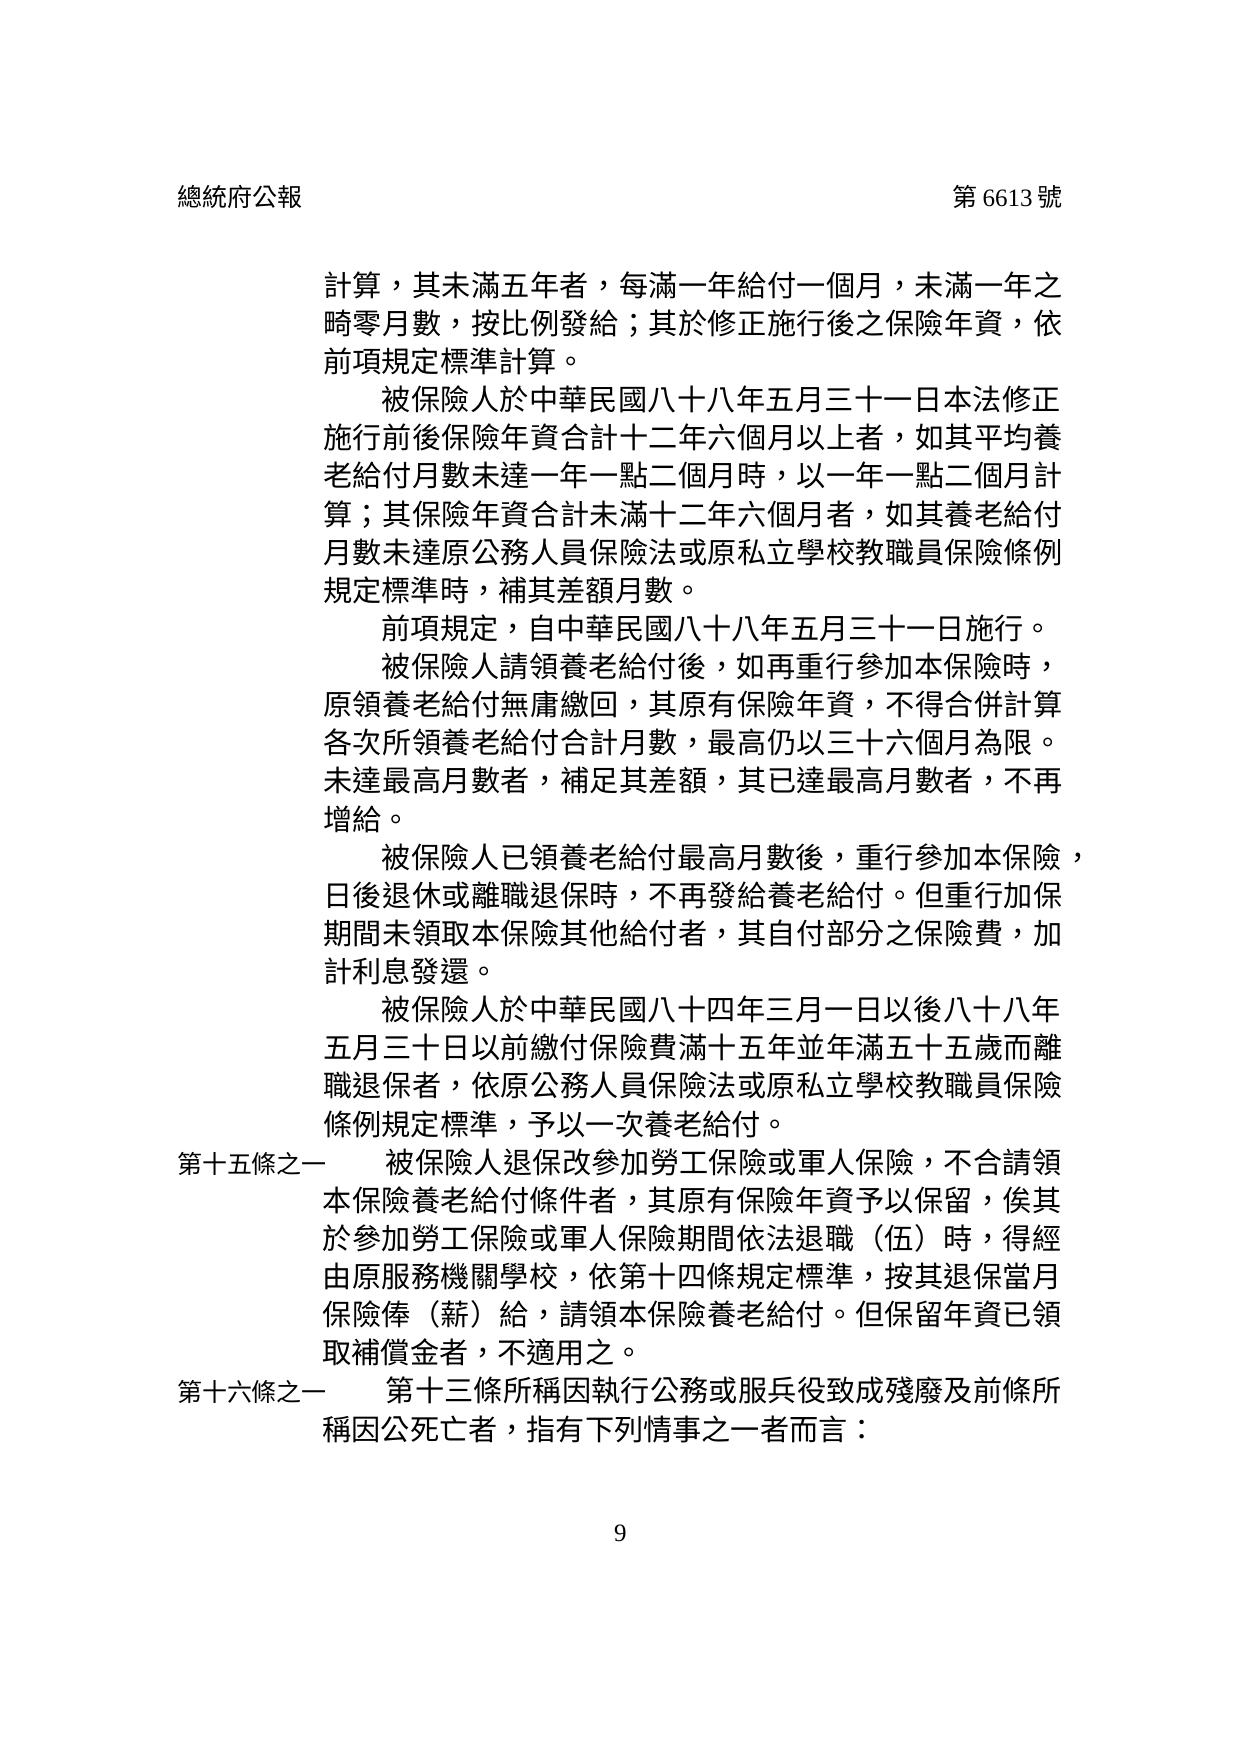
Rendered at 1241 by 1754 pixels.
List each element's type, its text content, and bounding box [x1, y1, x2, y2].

text 第十六條之一 第十三條所稱因執行公務或服兵役致成殘廢及前條所稱因公死亡者，指有下列情事之一者而言： [177, 1371, 1063, 1448]
text 被保險人於中華民國八十八年五月三十一日本法修正施行前後保險年資合計十二年六個月以上者，如其平均養老給付月數未達一年一點二個月時，以一年一點二個月計算；其保險年資合計未滿十二年六個月者，如其養老給付月數未達原公務人員保險法或原私立學校教職員保險條例規定標準時，補其差額月數。 [323, 380, 1063, 609]
text 前項規定，自中華民國八十八年五月三十一日施行。 [323, 609, 1063, 647]
text 計算，其未滿五年者，每滿一年給付一個月，未滿一年之畸零月數，按比例發給；其於修正施行後之保險年資，依前項規定標準計算。 [323, 266, 1063, 380]
text 第十五條之一 被保險人退保改參加勞工保險或軍人保險，不合請領本保險養老給付條件者，其原有保險年資予以保留，俟其於參加勞工保險或軍人保險期間依法退職（伍）時，得經由原服務機關學校，依第十四條規定標準，按其退保當月保險俸（薪）給，請領本保險養老給付。但保留年資已領取補償金者，不適用之。 [177, 1143, 1063, 1371]
text 被保險人請領養老給付後，如再重行參加本保險時，原領養老給付無庸繳回，其原有保險年資，不得合併計算，各次所領養老給付合計月數，最高仍以三十六個月為限。未達最高月數者，補足其差額，其已達最高月數者，不再增給。 [323, 647, 1063, 838]
text 被保險人已領養老給付最高月數後，重行參加本保險，日後退休或離職退保時，不再發給養老給付。但重行加保期間未領取本保險其他給付者，其自付部分之保險費，加計利息發還。 [323, 838, 1063, 990]
text 被保險人於中華民國八十四年三月一日以後八十八年五月三十日以前繳付保險費滿十五年並年滿五十五歲而離職退保者，依原公務人員保險法或原私立學校教職員保險條例規定標準，予以一次養老給付。 [323, 990, 1063, 1143]
